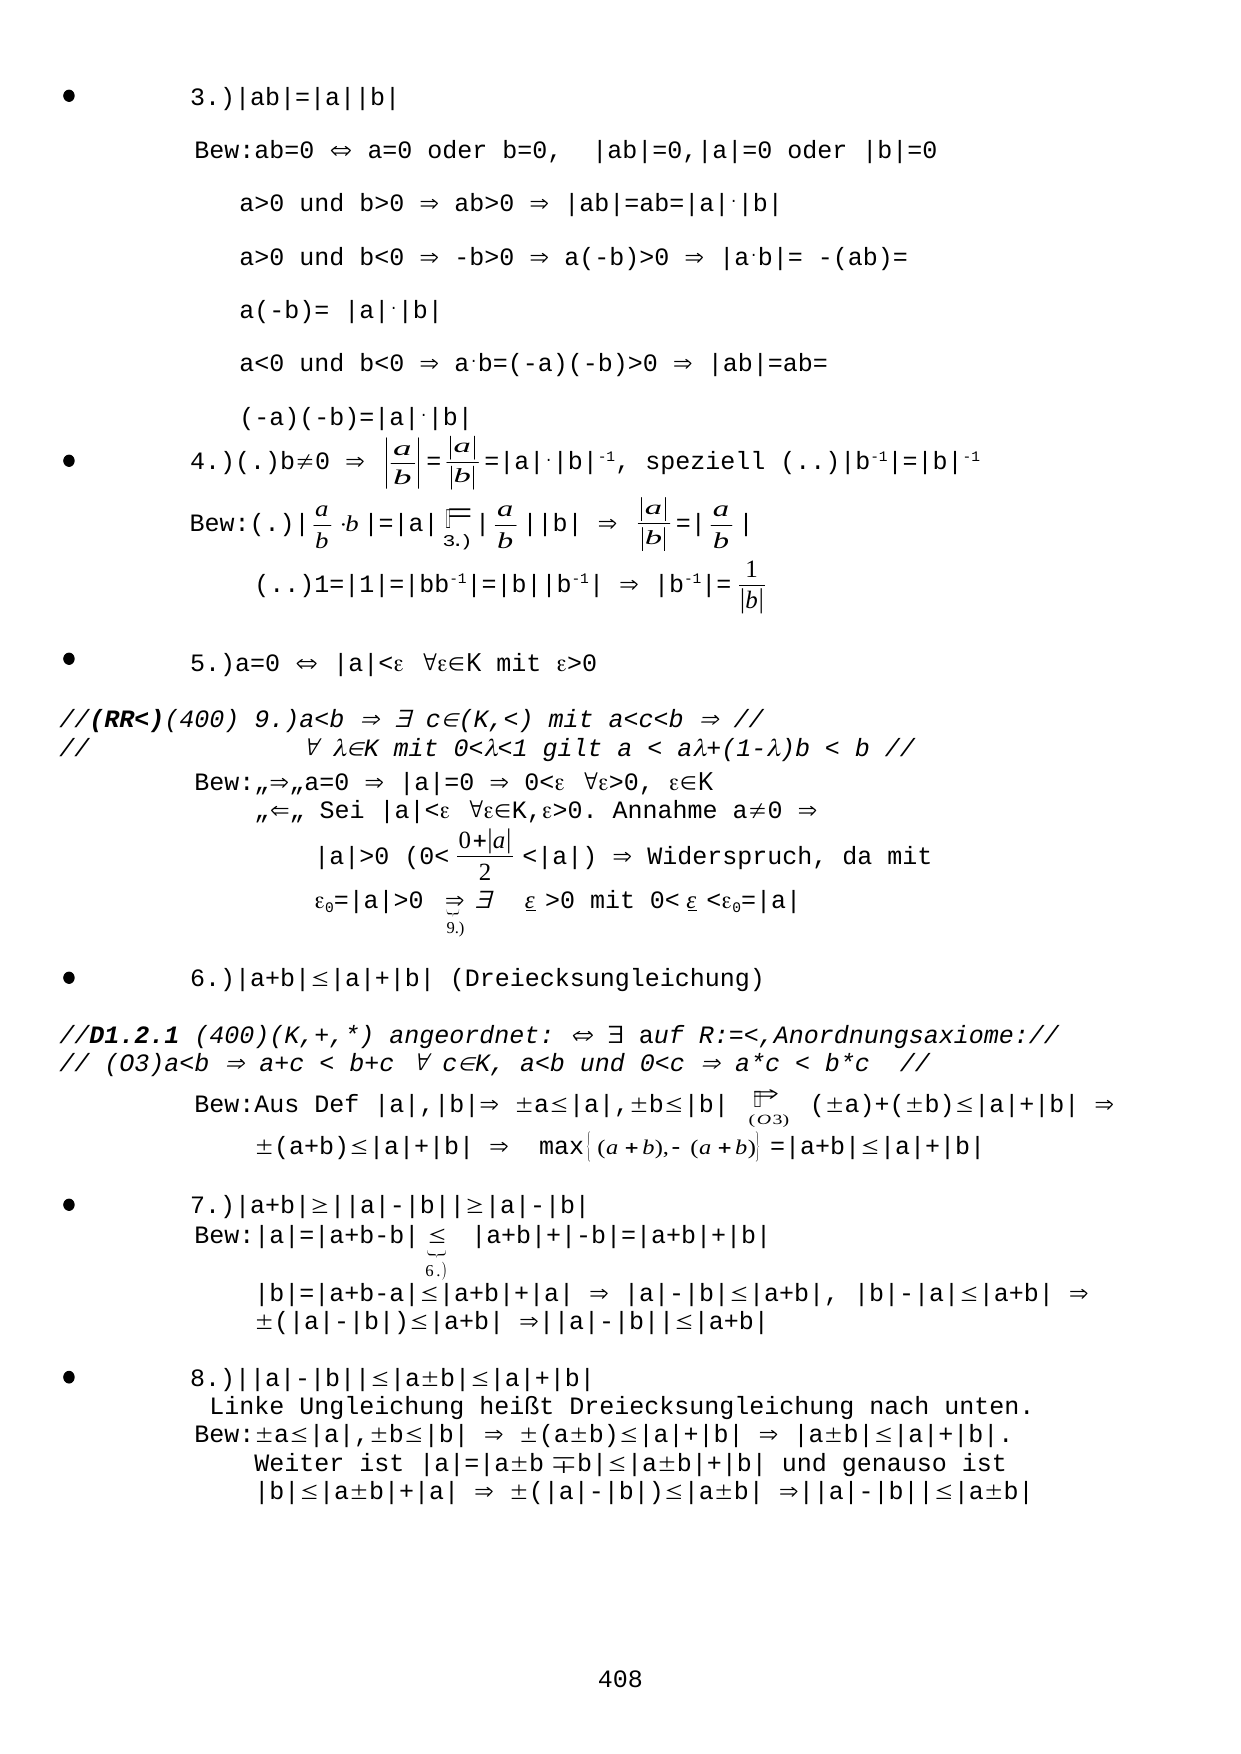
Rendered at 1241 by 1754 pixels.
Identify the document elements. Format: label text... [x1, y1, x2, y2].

text a(-b)= |a|.|b| [59, 297, 1181, 326]
text // (O3)a<b  a+c < b+c  cK, a<b und 0<c  a*c < b*c // [59, 1051, 1181, 1079]
text |a|>0 (0<<|a|)  Widerspruch, da mit [59, 826, 1181, 887]
text 8.)||a|-|b|||ab||a|+|b| [59, 1365, 1181, 1394]
text |b||ab|+|a|  (|a|-|b|)|ab| ||a|-|b|||ab| [59, 1479, 1181, 1507]
text 5.)a=0  |a|< K mit >0 [59, 644, 1181, 678]
text |b|=|a+b-a||a+b|+|a|  |a|-|b||a+b|, |b|-|a||a+b|  [59, 1280, 1181, 1309]
text 6.)|a+b||a|+|b| (Dreiecksungleichung) [59, 966, 1181, 994]
text Bew:ab=0  a=0 oder b=0, |ab|=0,|a|=0 oder |b|=0 [59, 137, 1181, 166]
text Linke Ungleichung heißt Dreiecksungleichung nach unten. [59, 1394, 1181, 1422]
text //(RR<)(400) 9.)a<b   c(K,<) mit a<c<b  // [59, 707, 1181, 735]
text //  K mit 0<<1 gilt a < a+(1-)b < b // [59, 735, 1181, 763]
subtitle (-a)(-b)=|a|.|b| [59, 404, 1181, 432]
text a>0 und b<0  -b>0  a(-b)>0  |a.b|= -(ab)= [59, 244, 1181, 272]
text „„ Sei |a|< K,>0. Annahme a0  [59, 798, 1181, 826]
text a<0 und b<0  a.b=(-a)(-b)>0  |ab|=ab= [59, 351, 1181, 379]
text 3.)|ab|=|a||b| [59, 84, 1181, 112]
text //D1.2.1 (400)(K,+,*) angeordnet:   auf R:=<,Anordnungsaxiome:// [59, 1022, 1181, 1051]
subtitle Bew:„„a=0  |a|=0  0< >0, K [59, 763, 1181, 798]
text Bew:|a|=|a+b-b| |a+b|+|-b|=|a+b|+|b| [59, 1221, 1181, 1280]
text Bew:(.)||=|a||||b|  =|| [59, 494, 1181, 555]
text 7.)|a+b|||a|-|b|||a|-|b| [59, 1193, 1181, 1221]
text Bew:a|a|,b|b|  (ab)|a|+|b|  |ab||a|+|b|. [59, 1422, 1181, 1450]
subtitle 0=|a|>0  >0 mit 0<<0=|a| [59, 887, 1181, 937]
text Bew:Aus Def |a|,|b| a|a|,b|b| (a)+(b)|a|+|b|  [59, 1079, 1181, 1131]
text (|a|-|b|)|a+b| ||a|-|b|||a+b| [59, 1309, 1181, 1337]
text a>0 und b>0  ab>0  |ab|=ab=|a|.|b| [59, 191, 1181, 219]
text (a+b)|a|+|b|  max=|a+b||a|+|b| [59, 1131, 1181, 1164]
text (..)1=|1|=|bb-1|=|b||b-1|  |b-1|= [59, 555, 1181, 616]
text 4.)(.)b0  ==|a|.|b|-1, speziell (..)|b-1|=|b|-1 [59, 432, 1181, 494]
text Weiter ist |a|=|abb||ab|+|b| und genauso ist [59, 1450, 1181, 1479]
